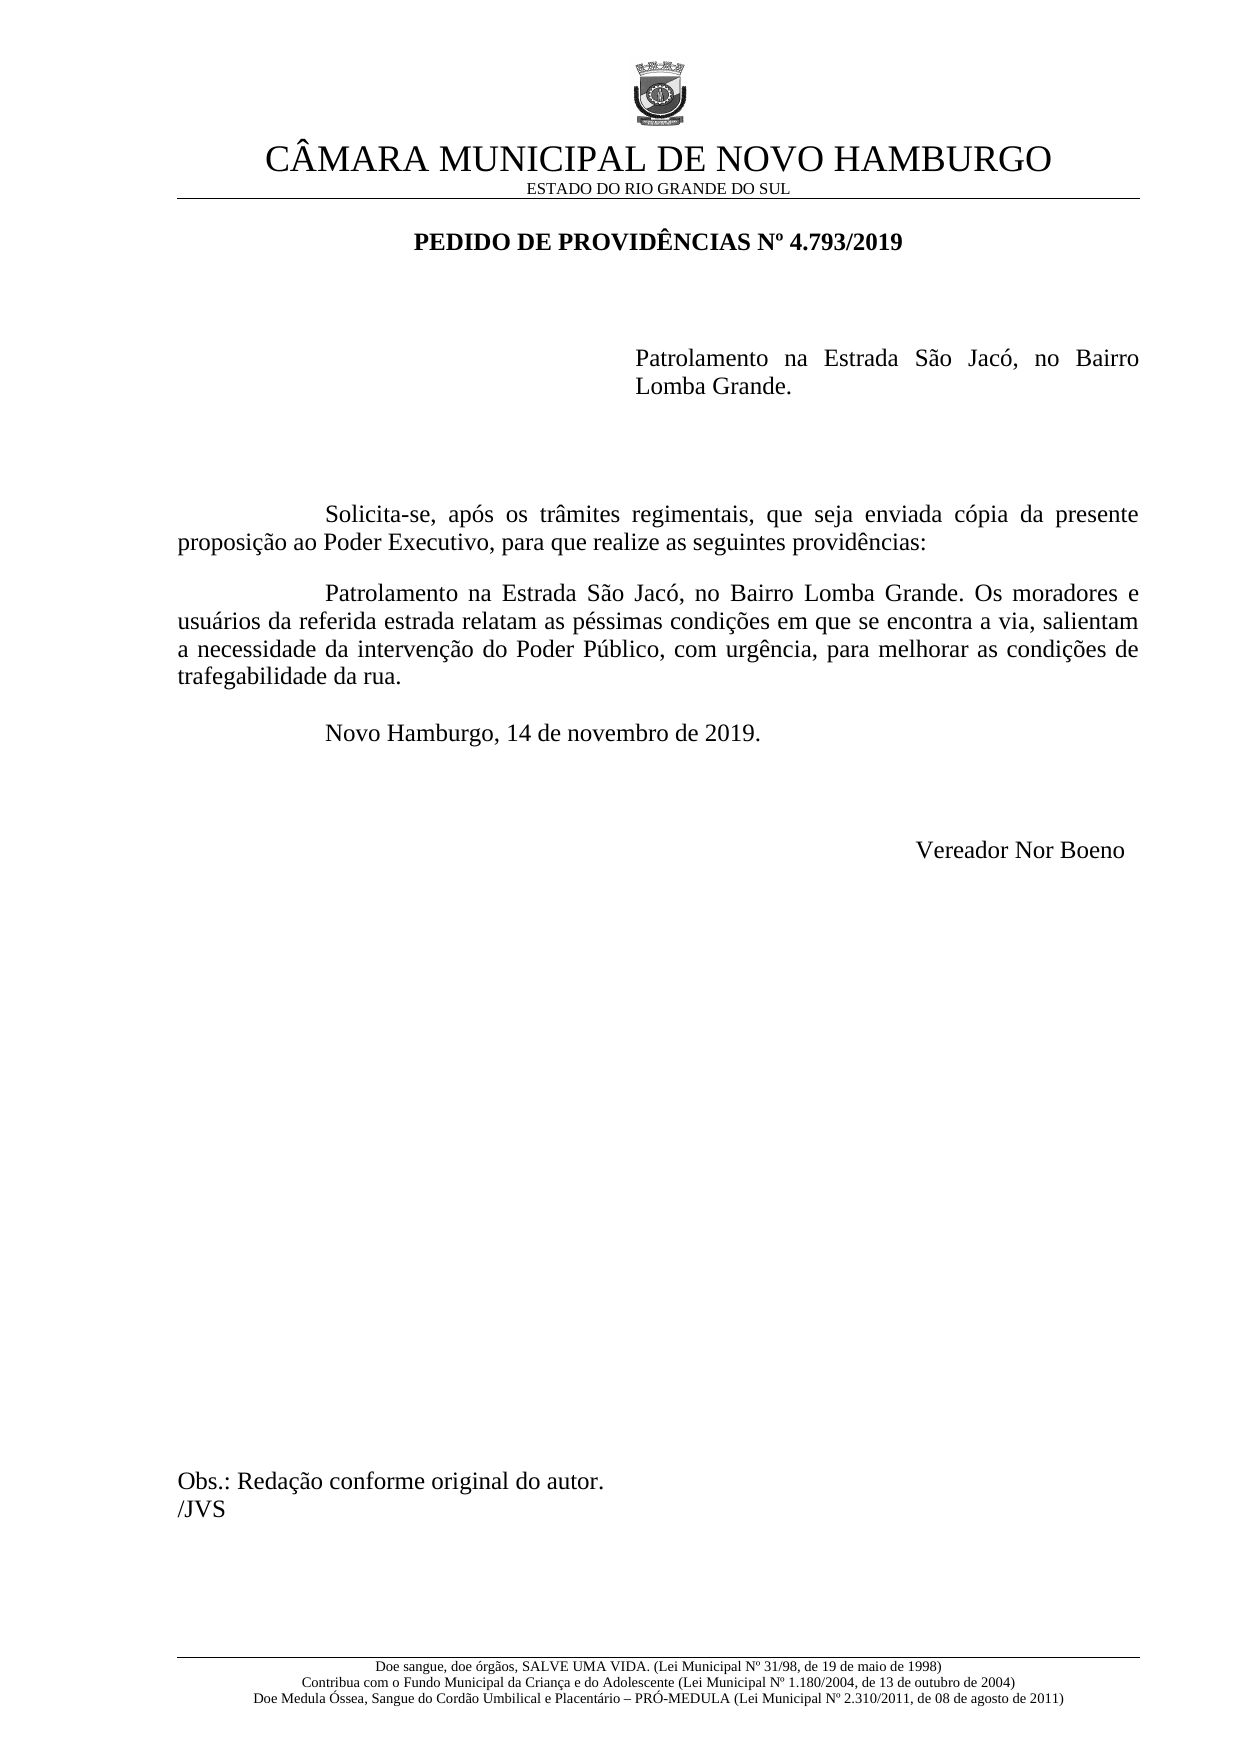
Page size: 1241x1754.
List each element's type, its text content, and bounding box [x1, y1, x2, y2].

text Patrolamento na Estrada São Jacó, no Bairro Lomba Grande. Os moradores e usuários da referida estrada relatam as péssimas condições em que se encontra a via, salientam a necessidade da intervenção do Poder Público, com urgência, para melhorar as condições de trafegabilidade da rua. [177, 579, 1140, 690]
text /JVS [177, 1495, 1140, 1522]
text Obs.: Redação conforme original do autor. [177, 1467, 1140, 1495]
text PEDIDO DE PROVIDÊNCIAS Nº 4.793/2019 [177, 228, 1140, 256]
text Patrolamento na Estrada São Jacó, no Bairro Lomba Grande. [635, 344, 1140, 400]
text Vereador Nor Boeno [768, 836, 1140, 863]
text Novo Hamburgo, 14 de novembro de 2019. [177, 719, 1140, 747]
text Solicita-se, após os trâmites regimentais, que seja enviada cópia da presente proposição ao Poder Executivo, para que realize as seguintes providências: [177, 500, 1140, 556]
